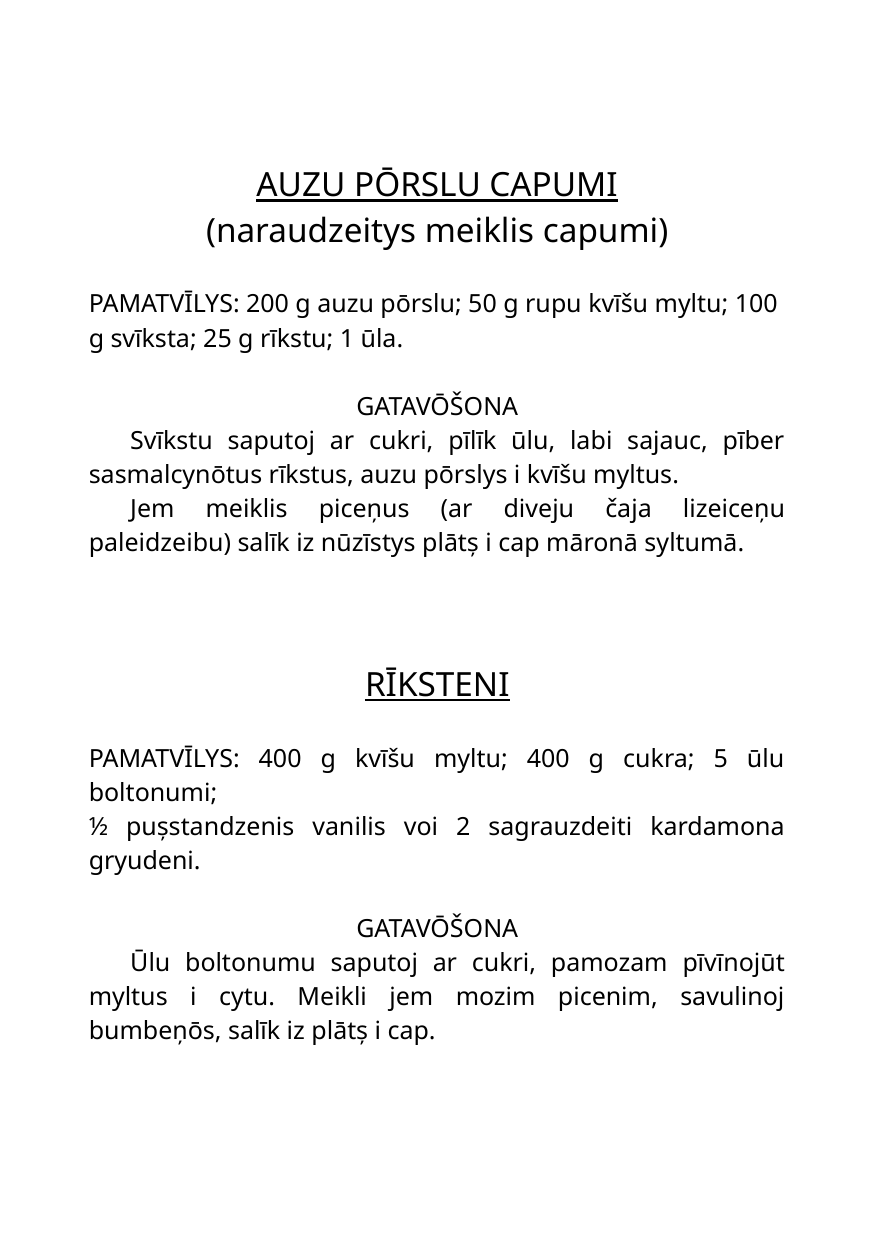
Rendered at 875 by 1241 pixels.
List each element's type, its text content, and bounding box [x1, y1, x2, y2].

text GATAVŌŠONA [88, 388, 786, 422]
text Jem meiklis piceņus (ar diveju čaja lizeiceņu paleidzeibu) salīk iz nūzīstys plātș i cap māronā syltumā. [88, 491, 786, 559]
text Svīkstu saputoj ar cukri, pīlīk ūlu, labi sajauc, pīber sasmalcynōtus rīkstus, auzu pōrslys i kvīšu myltus. [88, 422, 786, 491]
text GATAVŌŠONA [88, 911, 786, 945]
text AUZU PŌRSLU CAPUMI [88, 161, 786, 207]
text RĪKSTENI [88, 661, 786, 706]
text PAMATVĪLYS: 400 g kvīšu myltu; 400 g cukra; 5 ūlu boltonumi; [88, 740, 786, 808]
text PAMATVĪLYS: 200 g auzu pōrslu; 50 g rupu kvīšu myltu; 100 g svīksta; 25 g rīkstu; 1 ūla. [88, 286, 786, 354]
text ½ pușstandzenis vanilis voi 2 sagrauzdeiti kardamona gryudeni. [88, 808, 786, 877]
text (naraudzeitys meiklis capumi) [88, 207, 786, 252]
text Ūlu boltonumu saputoj ar cukri, pamozam pīvīnojūt myltus i cytu. Meikli jem mozim picenim, savulinoj bumbeņōs, salīk iz plātș i cap. [88, 945, 786, 1047]
